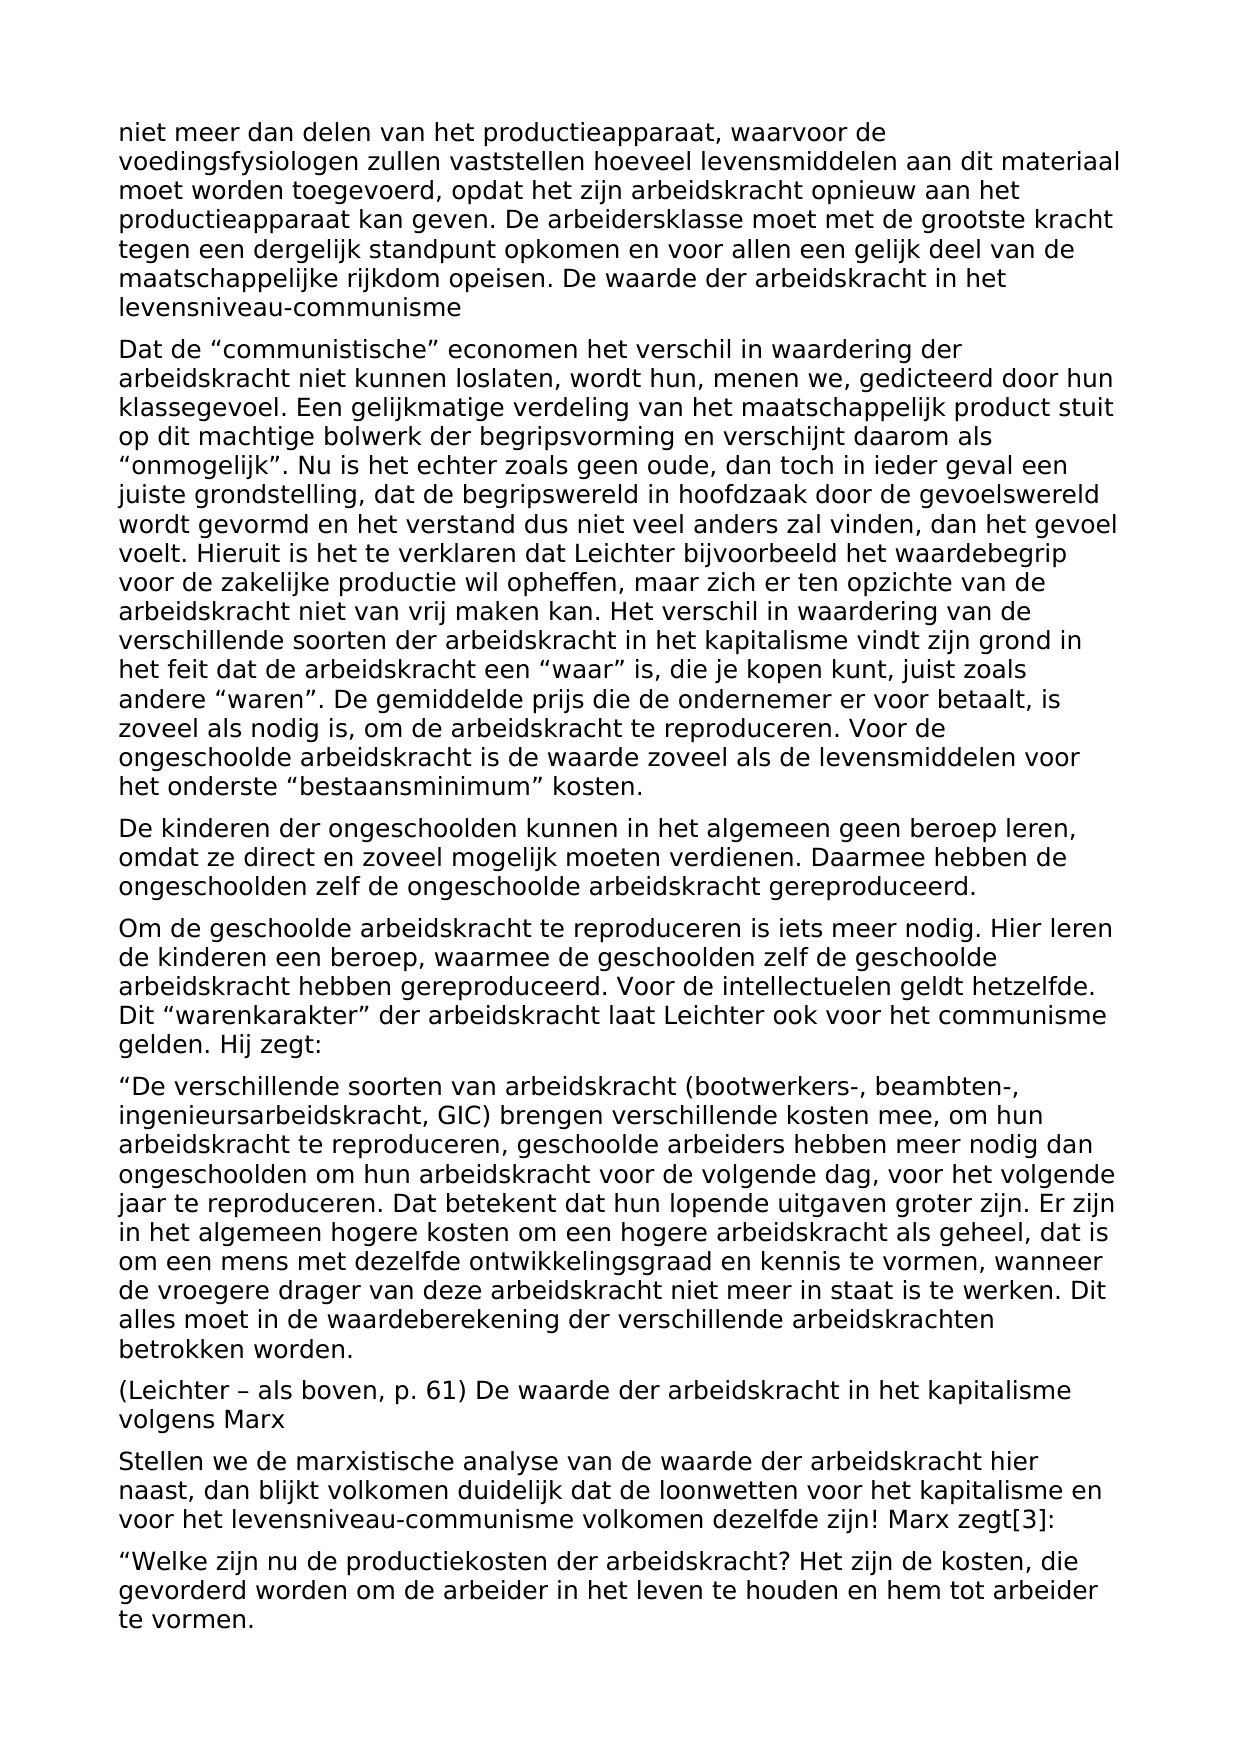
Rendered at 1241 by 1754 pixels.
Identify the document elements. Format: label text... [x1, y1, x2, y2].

text Stellen we de marxistische analyse van de waarde der arbeidskracht hier naast, dan blijkt volkomen duidelijk dat de loonwetten voor het kapitalisme en voor het levensniveau-communisme volkomen dezelfde zijn! Marx zegt[3]: [118, 1447, 1122, 1535]
text niet meer dan delen van het productieapparaat, waarvoor de voedingsfysiologen zullen vaststellen hoeveel levensmiddelen aan dit materiaal moet worden toegevoerd, opdat het zijn arbeidskracht opnieuw aan het productieapparaat kan geven. De arbeidersklasse moet met de grootste kracht tegen een dergelijk standpunt opkomen en voor allen een gelijk deel van de maatschappelijke rijkdom opeisen. De waarde der arbeidskracht in het levensniveau-communisme [118, 118, 1122, 322]
text (Leichter – als boven, p. 61) De waarde der arbeidskracht in het kapitalisme volgens Marx [118, 1376, 1122, 1435]
text Om de geschoolde arbeidskracht te reproduceren is iets meer nodig. Hier leren de kinderen een beroep, waarmee de geschoolden zelf de geschoolde arbeidskracht hebben gereproduceerd. Voor de intellectuelen geldt hetzelfde. Dit “warenkarakter” der arbeidskracht laat Leichter ook voor het communisme gelden. Hij zegt: [118, 914, 1122, 1060]
text “De verschillende soorten van arbeidskracht (bootwerkers-, beambten-, ingenieursarbeidskracht, GIC) brengen verschillende kosten mee, om hun arbeidskracht te reproduceren, geschoolde arbeiders hebben meer nodig dan ongeschoolden om hun arbeidskracht voor de volgende dag, voor het volgende jaar te reproduceren. Dat betekent dat hun lopende uitgaven groter zijn. Er zijn in het algemeen hogere kosten om een hogere arbeidskracht als geheel, dat is om een mens met dezelfde ontwikkelingsgraad en kennis te vormen, wanneer de vroegere drager van deze arbeidskracht niet meer in staat is te werken. Dit alles moet in de waardeberekening der verschillende arbeidskrachten betrokken worden. [118, 1072, 1122, 1364]
text De kinderen der ongeschoolden kunnen in het algemeen geen beroep leren, omdat ze direct en zoveel mogelijk moeten verdienen. Daarmee hebben de ongeschoolden zelf de ongeschoolde arbeidskracht gereproduceerd. [118, 814, 1122, 901]
text Dat de “communistische” economen het verschil in waardering der arbeidskracht niet kunnen loslaten, wordt hun, menen we, gedicteerd door hun klassegevoel. Een gelijkmatige verdeling van het maatschappelijk product stuit op dit machtige bolwerk der begripsvorming en verschijnt daarom als “onmogelijk”. Nu is het echter zoals geen oude, dan toch in ieder geval een juiste grondstelling, dat de begripswereld in hoofdzaak door de gevoelswereld wordt gevormd en het verstand dus niet veel anders zal vinden, dan het gevoel voelt. Hieruit is het te verklaren dat Leichter bijvoorbeeld het waardebegrip voor de zakelijke productie wil opheffen, maar zich er ten opzichte van de arbeidskracht niet van vrij maken kan. Het verschil in waardering van de verschillende soorten der arbeidskracht in het kapitalisme vindt zijn grond in het feit dat de arbeidskracht een “waar” is, die je kopen kunt, juist zoals andere “waren”. De gemiddelde prijs die de ondernemer er voor betaalt, is zoveel als nodig is, om de arbeidskracht te reproduceren. Voor de ongeschoolde arbeidskracht is de waarde zoveel als de levensmiddelen voor het onderste “bestaansminimum” kosten. [118, 335, 1122, 801]
text “Welke zijn nu de productiekosten der arbeidskracht? Het zijn de kosten, die gevorderd worden om de arbeider in het leven te houden en hem tot arbeider te vormen. [118, 1547, 1122, 1635]
